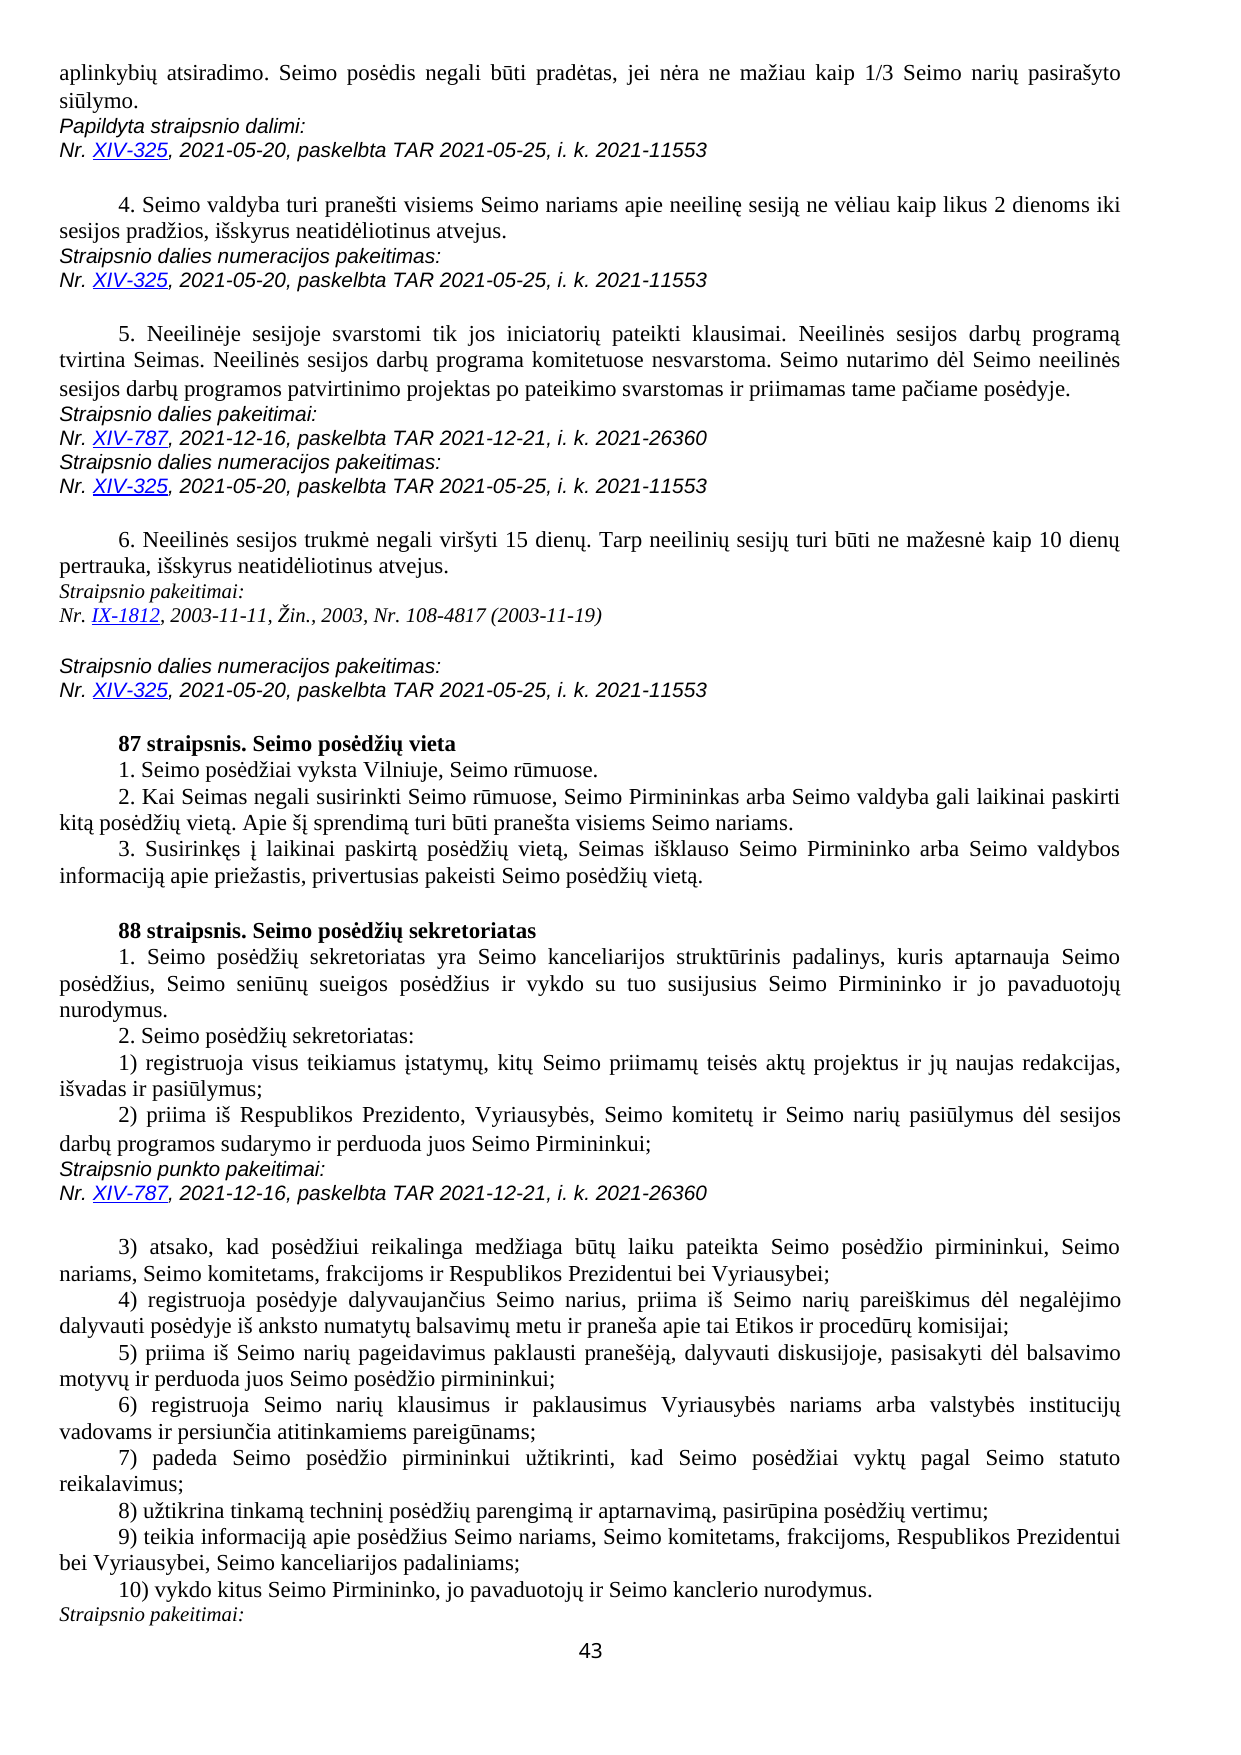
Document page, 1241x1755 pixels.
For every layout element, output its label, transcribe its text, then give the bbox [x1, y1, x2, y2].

text Nr. XIV-787, 2021-12-16, paskelbta TAR 2021-12-21, i. k. 2021-26360 [59, 426, 1122, 449]
text Straipsnio pakeitimai: [59, 1602, 1122, 1626]
text aplinkybių atsiradimo. Seimo posėdis negali būti pradėtas, jei nėra ne mažiau kaip 1/3 Seimo narių pasirašyto siūlymo. [59, 59, 1122, 114]
text 2. Kai Seimas negali susirinkti Seimo rūmuose, Seimo Pirmininkas arba Seimo valdyba gali laikinai paskirti kitą posėdžių vietą. Apie šį sprendimą turi būti pranešta visiems Seimo nariams. [59, 783, 1122, 836]
text 1) registruoja visus teikiamus įstatymų, kitų Seimo priimamų teisės aktų projektus ir jų naujas redakcijas, išvadas ir pasiūlymus; [59, 1049, 1122, 1101]
text 87 straipsnis. Seimo posėdžių vieta [59, 730, 1122, 756]
text 2) priima iš Respublikos Prezidento, Vyriausybės, Seimo komitetų ir Seimo narių pasiūlymus dėl sesijos darbų programos sudarymo ir perduoda juos Seimo Pirmininkui; [59, 1101, 1122, 1157]
text Papildyta straipsnio dalimi: [59, 114, 1122, 138]
text Nr. XIV-325, 2021-05-20, paskelbta TAR 2021-05-25, i. k. 2021-11553 [59, 473, 1122, 497]
text 2. Seimo posėdžių sekretoriatas: [59, 1022, 1122, 1049]
text 7) padeda Seimo posėdžio pirmininkui užtikrinti, kad Seimo posėdžiai vyktų pagal Seimo statuto reikalavimus; [59, 1444, 1122, 1497]
text 3) atsako, kad posėdžiui reikalinga medžiaga būtų laiku pateikta Seimo posėdžio pirmininkui, Seimo nariams, Seimo komitetams, frakcijoms ir Respublikos Prezidentui bei Vyriausybei; [59, 1233, 1122, 1286]
text 9) teikia informaciją apie posėdžius Seimo nariams, Seimo komitetams, frakcijoms, Respublikos Prezidentui bei Vyriausybei, Seimo kanceliarijos padaliniams; [59, 1523, 1122, 1576]
text 6. Neeilinės sesijos trukmė negali viršyti 15 dienų. Tarp neeilinių sesijų turi būti ne mažesnė kaip 10 dienų pertrauka, išskyrus neatidėliotinus atvejus. [59, 526, 1122, 579]
text Nr. IX-1812, 2003-11-11, Žin., 2003, Nr. 108-4817 (2003-11-19) [59, 603, 1122, 627]
text 88 straipsnis. Seimo posėdžių sekretoriatas [59, 917, 1122, 943]
text Nr. XIV-325, 2021-05-20, paskelbta TAR 2021-05-25, i. k. 2021-11553 [59, 267, 1122, 291]
text 10) vykdo kitus Seimo Pirmininko, jo pavaduotojų ir Seimo kanclerio nurodymus. [59, 1576, 1122, 1602]
text 5) priima iš Seimo narių pageidavimus paklausti pranešėją, dalyvauti diskusijoje, pasisakyti dėl balsavimo motyvų ir perduoda juos Seimo posėdžio pirmininkui; [59, 1339, 1122, 1391]
text Straipsnio dalies numeracijos pakeitimas: [59, 243, 1122, 267]
text 3. Susirinkęs į laikinai paskirtą posėdžių vietą, Seimas išklauso Seimo Pirmininko arba Seimo valdybos informaciją apie priežastis, privertusias pakeisti Seimo posėdžių vietą. [59, 836, 1122, 888]
text 4. Seimo valdyba turi pranešti visiems Seimo nariams apie neeilinę sesiją ne vėliau kaip likus 2 dienoms iki sesijos pradžios, išskyrus neatidėliotinus atvejus. [59, 191, 1122, 243]
text 1. Seimo posėdžių sekretoriatas yra Seimo kanceliarijos struktūrinis padalinys, kuris aptarnauja Seimo posėdžius, Seimo seniūnų sueigos posėdžius ir vykdo su tuo susijusius Seimo Pirmininko ir jo pavaduotojų nurodymus. [59, 943, 1122, 1022]
text Nr. XIV-787, 2021-12-16, paskelbta TAR 2021-12-21, i. k. 2021-26360 [59, 1181, 1122, 1204]
text Straipsnio dalies numeracijos pakeitimas: [59, 449, 1122, 473]
text Nr. XIV-325, 2021-05-20, paskelbta TAR 2021-05-25, i. k. 2021-11553 [59, 677, 1122, 701]
text 1. Seimo posėdžiai vyksta Vilniuje, Seimo rūmuose. [59, 756, 1122, 783]
text Straipsnio punkto pakeitimai: [59, 1157, 1122, 1181]
text Straipsnio pakeitimai: [59, 579, 1122, 603]
text Nr. XIV-325, 2021-05-20, paskelbta TAR 2021-05-25, i. k. 2021-11553 [59, 138, 1122, 162]
text 6) registruoja Seimo narių klausimus ir paklausimus Vyriausybės nariams arba valstybės institucijų vadovams ir persiunčia atitinkamiems pareigūnams; [59, 1391, 1122, 1444]
text 5. Neeilinėje sesijoje svarstomi tik jos iniciatorių pateikti klausimai. Neeilinės sesijos darbų programą tvirtina Seimas. Neeilinės sesijos darbų programa komitetuose nesvarstoma. Seimo nutarimo dėl Seimo neeilinės sesijos darbų programos patvirtinimo projektas po pateikimo svarstomas ir priimamas tame pačiame posėdyje. [59, 320, 1122, 402]
text Straipsnio dalies pakeitimai: [59, 402, 1122, 426]
text 4) registruoja posėdyje dalyvaujančius Seimo narius, priima iš Seimo narių pareiškimus dėl negalėjimo dalyvauti posėdyje iš anksto numatytų balsavimų metu ir praneša apie tai Etikos ir procedūrų komisijai; [59, 1286, 1122, 1339]
text 8) užtikrina tinkamą techninį posėdžių parengimą ir aptarnavimą, pasirūpina posėdžių vertimu; [59, 1497, 1122, 1523]
text Straipsnio dalies numeracijos pakeitimas: [59, 653, 1122, 677]
